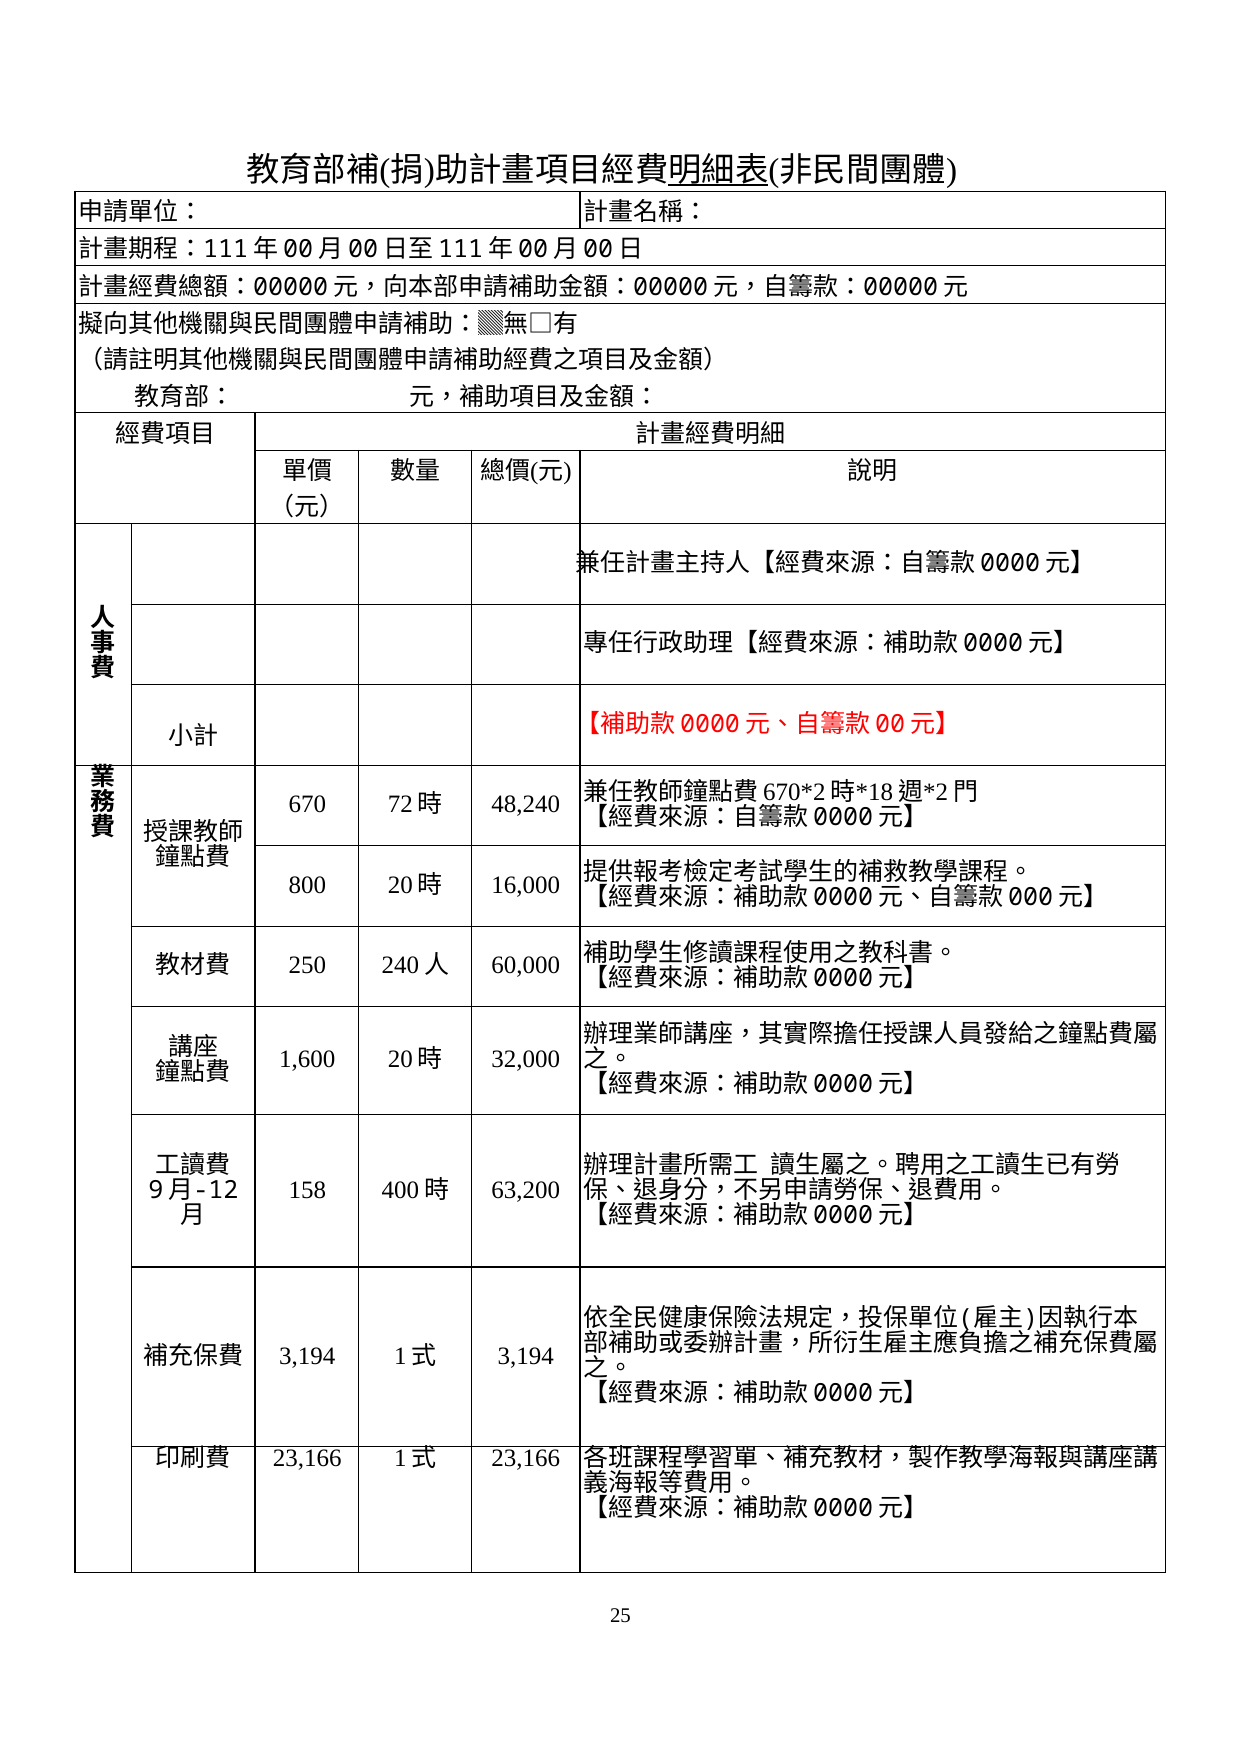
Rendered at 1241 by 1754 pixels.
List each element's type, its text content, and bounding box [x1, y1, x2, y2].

table_cell 32,000 [472, 1007, 579, 1114]
table_cell [359, 524, 471, 603]
table_cell 印刷費 [132, 1447, 254, 1572]
table_cell 兼任計畫主持人【經費來源：自籌款0000元】 [581, 524, 1165, 603]
table_cell [132, 524, 254, 603]
table_header 計畫名稱： [581, 192, 1165, 228]
table_cell 計畫經費明細 [256, 413, 1165, 449]
table_header 申請單位： [76, 192, 579, 228]
table_cell 補助學生修讀課程使用之教科書。 【經費來源：補助款0000元】 [581, 927, 1165, 1006]
table_cell 72時 [359, 766, 471, 845]
table_cell 3,194 [472, 1268, 579, 1446]
table_cell 400時 [359, 1115, 471, 1266]
table_cell 3,194 [256, 1268, 358, 1446]
table_cell 23,166 [256, 1447, 358, 1572]
table_cell 數量 [359, 451, 471, 523]
table_cell 計畫經費總額：00000元，向本部申請補助金額：00000元，自籌款：00000元 [76, 266, 1165, 302]
table_cell 240人 [359, 927, 471, 1006]
table_cell 250 [256, 927, 358, 1006]
table_cell 說明 [581, 451, 1165, 523]
table_cell 20時 [359, 1007, 471, 1114]
table_cell 辦理業師講座，其實際擔任授課人員發給之鐘點費屬之。 【經費來源：補助款0000元】 [581, 1007, 1165, 1114]
table_cell 工讀費 9月-12月 [132, 1115, 254, 1266]
table_cell 專任行政助理【經費來源：補助款0000元】 [581, 605, 1165, 684]
table_cell 計畫期程：111年00月00日至111年00月00日 [76, 229, 1165, 265]
table_cell 16,000 [472, 846, 579, 926]
table_cell [359, 685, 471, 764]
table_cell [359, 605, 471, 684]
table_cell 業 務 費 [76, 766, 131, 1572]
table_cell 63,200 [472, 1115, 579, 1266]
table_cell 教材費 [132, 927, 254, 1006]
table_cell 20時 [359, 846, 471, 926]
table_cell 48,240 [472, 766, 579, 845]
table_cell 擬向其他機關與民間團體申請補助：▓無□有 （請註明其他機關與民間團體申請補助經費之項目及金額） 教育部： 元，補助項目及金額： [76, 304, 1165, 412]
table_cell 1式 [359, 1447, 471, 1572]
text 教育部補(捐)助計畫項目經費明細表(非民間團體) [110, 142, 1092, 191]
table_cell 1,600 [256, 1007, 358, 1114]
table_cell 講座 鐘點費 [132, 1007, 254, 1114]
table_cell 經費項目 [76, 413, 254, 523]
table_cell [132, 605, 254, 684]
table_cell [256, 524, 358, 603]
table_cell 單價（元） [256, 451, 358, 523]
table_cell [256, 605, 358, 684]
table_cell 總價(元) [472, 451, 579, 523]
table_cell 800 [256, 846, 358, 926]
table_cell 158 [256, 1115, 358, 1266]
table_cell 23,166 [472, 1447, 579, 1572]
table_cell 補充保費 [132, 1268, 254, 1446]
table_cell 提供報考檢定考試學生的補救教學課程。 【經費來源：補助款0000元、自籌款000元】 [581, 846, 1165, 926]
table_cell [256, 685, 358, 764]
table_cell 各班課程學習單、補充教材，製作教學海報與講座講義海報等費用。 【經費來源：補助款0000元】 [581, 1447, 1165, 1572]
table_cell 人 事 費 [76, 524, 131, 764]
table_cell [472, 605, 579, 684]
table_cell 【補助款0000元、自籌款00元】 [581, 685, 1165, 764]
table_cell 60,000 [472, 927, 579, 1006]
table_cell 授課教師鐘點費 [132, 766, 254, 926]
table_cell [472, 524, 579, 603]
table_cell 小計 [132, 685, 254, 764]
table_cell [472, 685, 579, 764]
table_cell 依全民健康保險法規定，投保單位(雇主)因執行本部補助或委辦計畫，所衍生雇主應負擔之補充保費屬之。 【經費來源：補助款0000元】 [581, 1268, 1165, 1446]
table_cell 兼任教師鐘點費670*2時*18週*2門 【經費來源：自籌款0000元】 [581, 766, 1165, 845]
table_cell 1式 [359, 1268, 471, 1446]
table_cell 辦理計畫所需工 讀生屬之。聘用之工讀生已有勞保、退身分，不另申請勞保、退費用。 【經費來源：補助款0000元】 [581, 1115, 1165, 1266]
table_cell 670 [256, 766, 358, 845]
